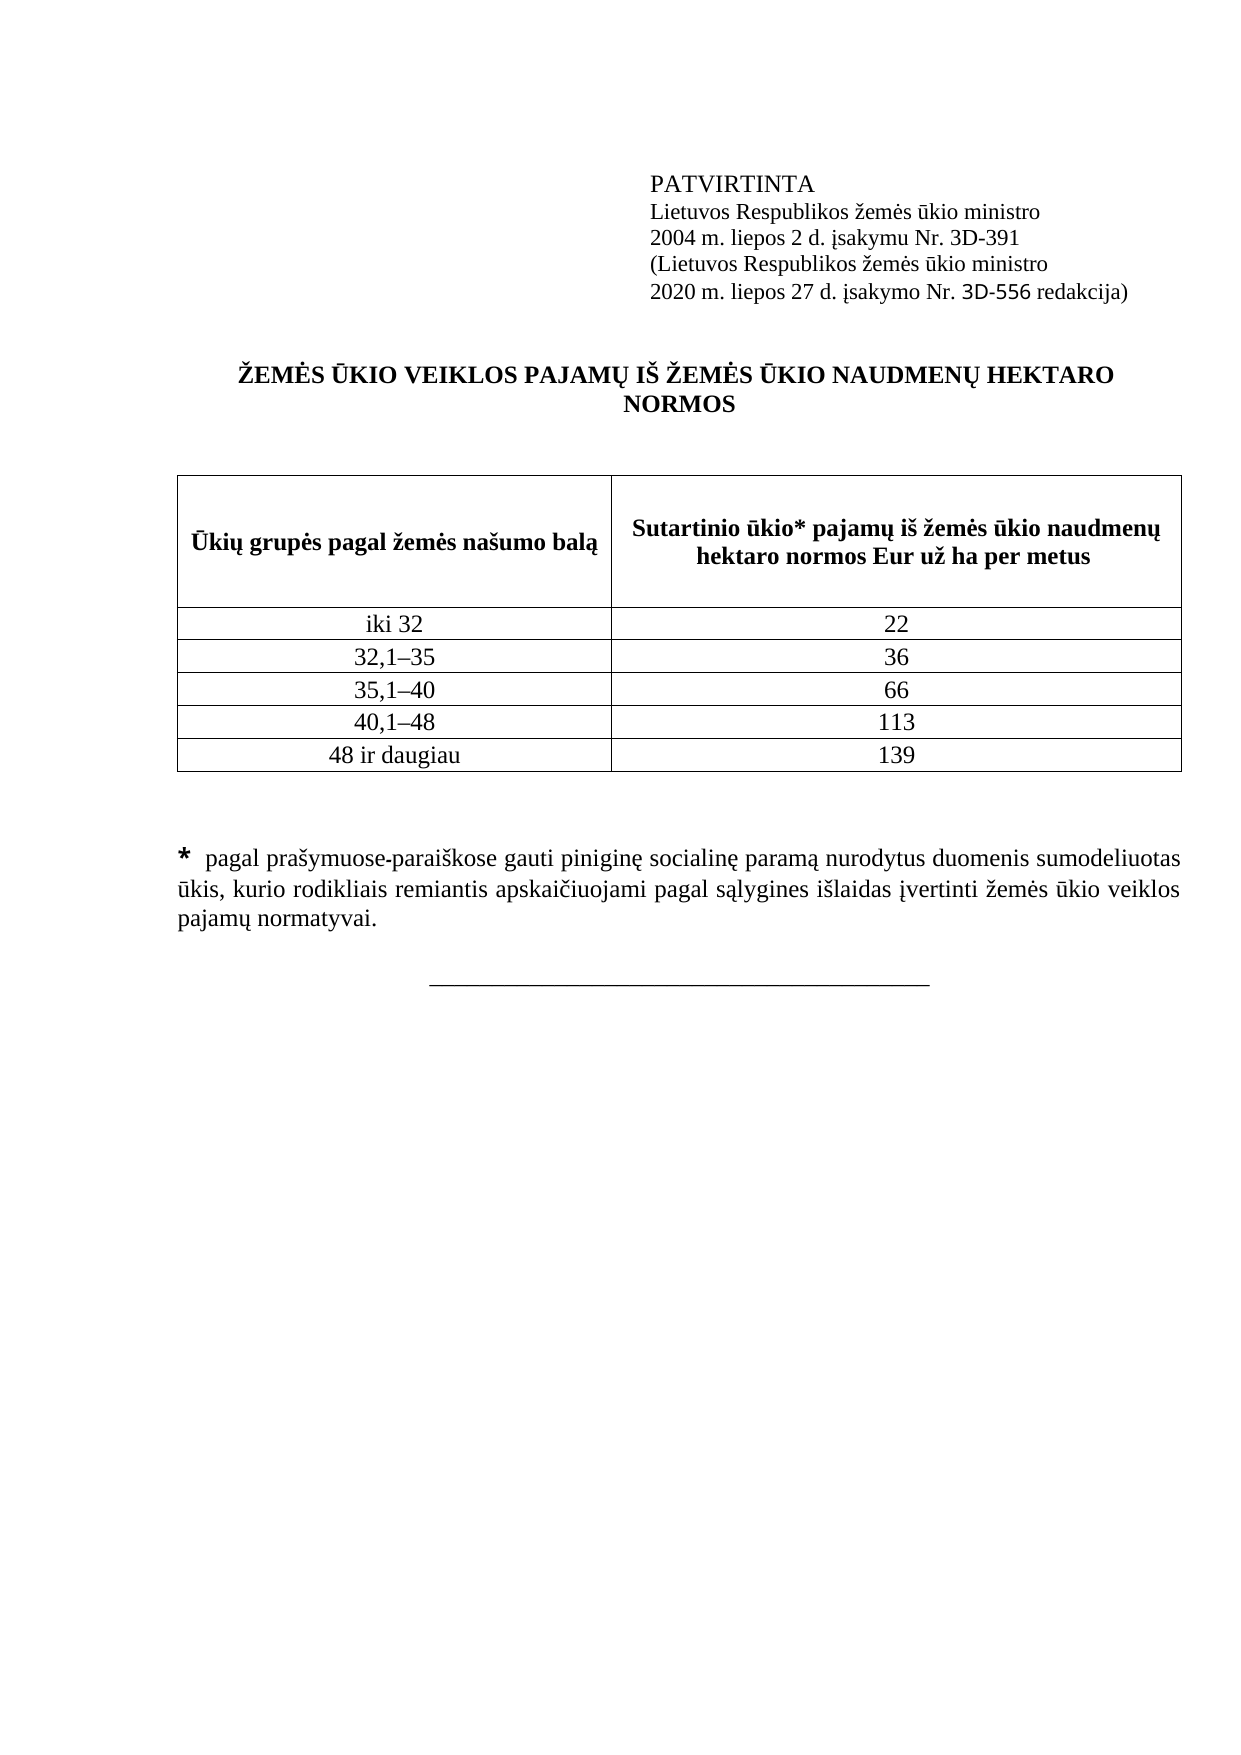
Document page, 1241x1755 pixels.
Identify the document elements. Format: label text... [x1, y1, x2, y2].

table_cell 36 [612, 640, 1181, 672]
table_cell 32,1–35 [178, 640, 611, 672]
table_header Sutartinio ūkio* pajamų iš žemės ūkio naudmenų hektaro normos Eur už ha per metus [612, 476, 1181, 607]
text (Lietuvos Respublikos žemės ūkio ministro [177, 250, 1181, 277]
table_cell 22 [612, 608, 1181, 639]
table_cell 66 [612, 673, 1181, 705]
text Lietuvos Respublikos žemės ūkio ministro [177, 198, 1181, 224]
table_cell 35,1–40 [178, 673, 611, 705]
table_cell 48 ir daugiau [178, 739, 611, 771]
text NORMOS [177, 389, 1181, 418]
table_cell iki 32 [178, 608, 611, 639]
table_header Ūkių grupės pagal žemės našumo balą [178, 476, 611, 607]
table_cell 40,1–48 [178, 706, 611, 738]
table_cell 139 [612, 739, 1181, 771]
text PATVIRTINTA [177, 169, 1181, 198]
table_cell 113 [612, 706, 1181, 738]
text ________________________________________ [177, 960, 1181, 989]
text 2020 m. liepos 27 d. įsakymo Nr. 3D-556 redakcija) [177, 277, 1181, 305]
text 2004 m. liepos 2 d. įsakymu Nr. 3D-391 [177, 224, 1181, 250]
text * pagal prašymuose-paraiškose gauti piniginę socialinę paramą nurodytus duomenis sumodeliuotas ūkis, kurio rodikliais remiantis apskaičiuojami pagal sąlygines išlaidas įvertinti žemės ūkio veiklos pajamų normatyvai. [177, 840, 1181, 931]
text ŽEMĖS ŪKIO VEIKLOS PAJAMŲ IŠ ŽEMĖS ŪKIO NAUDMENŲ HEKTARO [177, 360, 1181, 389]
